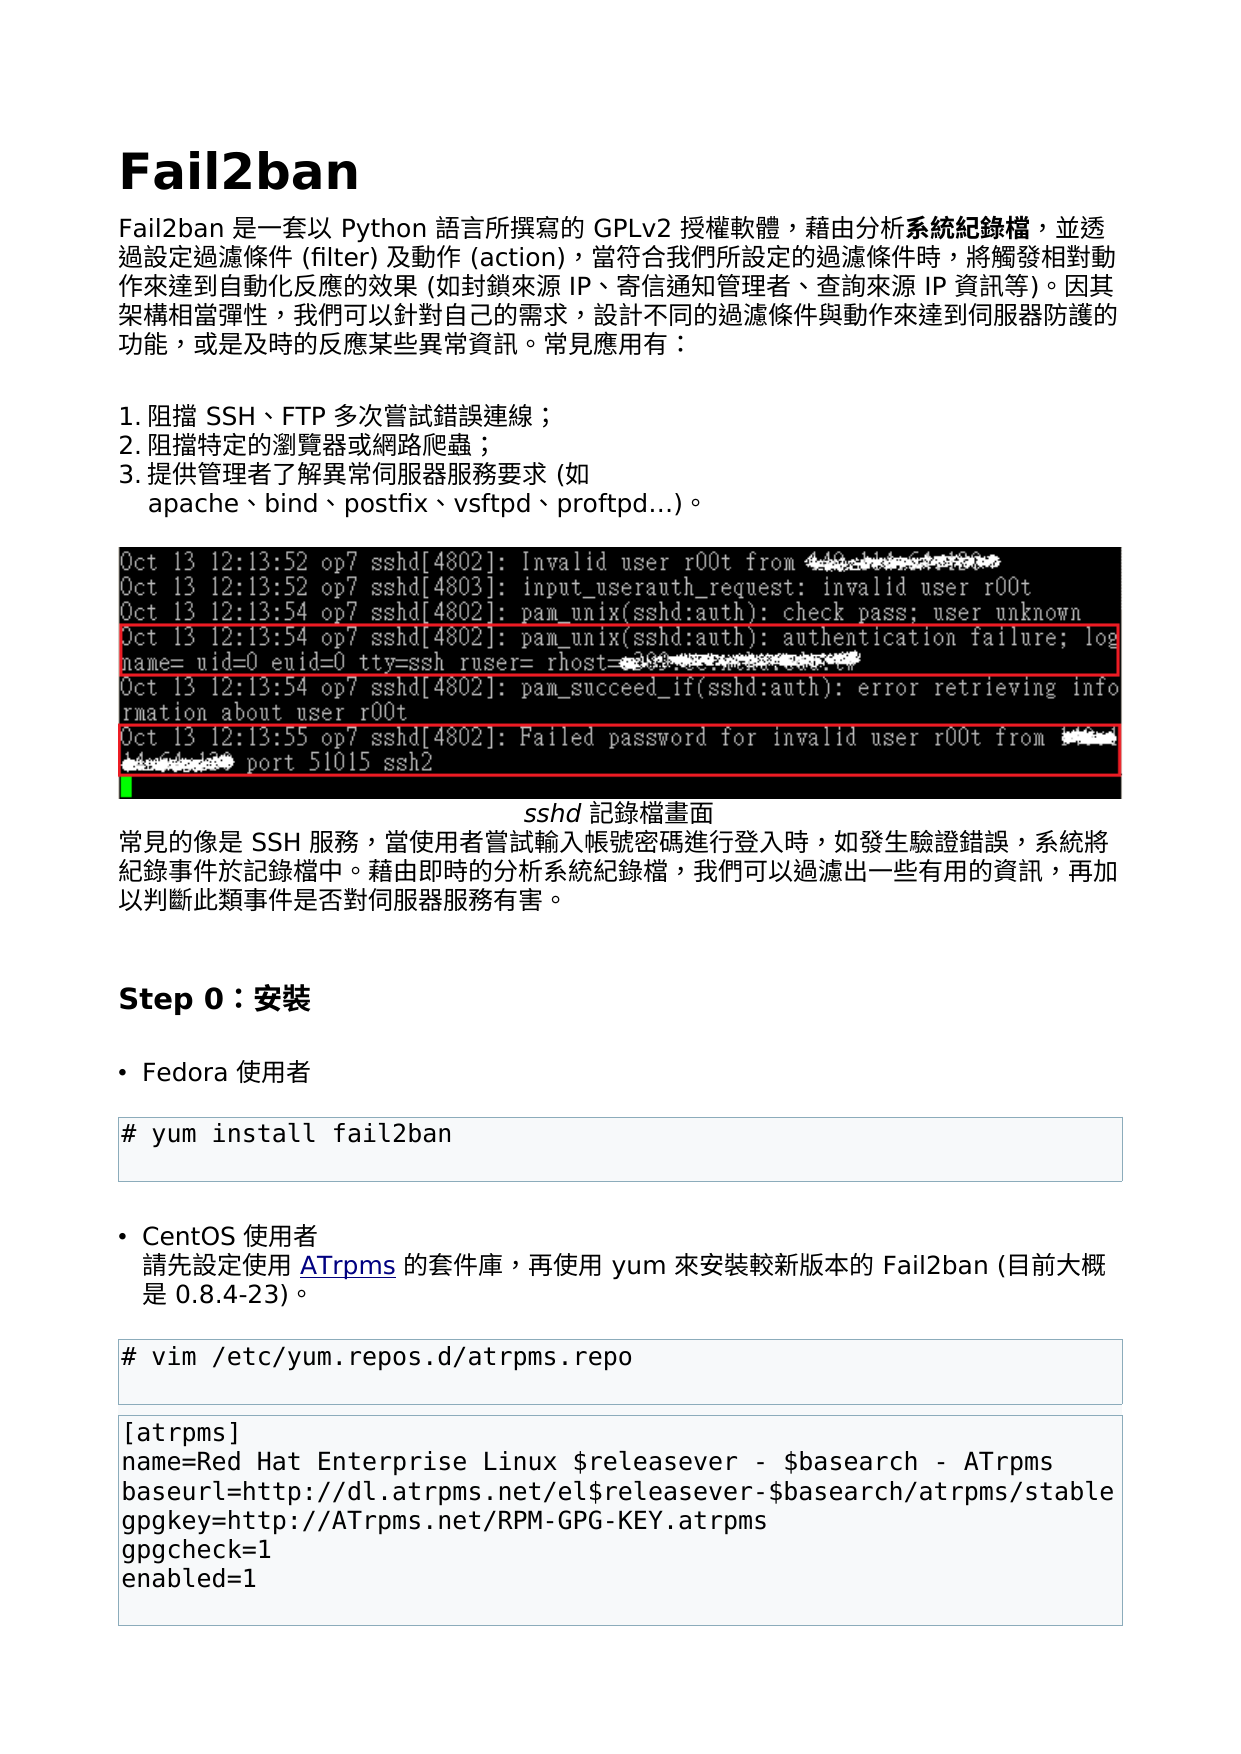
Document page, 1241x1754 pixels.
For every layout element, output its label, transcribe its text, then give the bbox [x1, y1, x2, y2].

text # yum install fail2ban [119, 1118, 1122, 1181]
list Fedora 使用者 [118, 1058, 1122, 1087]
text sshd 記錄檔畫面 [118, 799, 1122, 828]
list 阻擋 SSH、FTP 多次嘗試錯誤連線； [118, 402, 1122, 431]
text 常見的像是 SSH 服務，當使用者嘗試輸入帳號密碼進行登入時，如發生驗證錯誤，系統將紀錄事件於記錄檔中。藉由即時的分析系統紀錄檔，我們可以過濾出一些有用的資訊，再加以判斷此類事件是否對伺服器服務有害。 [118, 828, 1122, 944]
text Fail2ban 是一套以 Python 語言所撰寫的 GPLv2 授權軟體，藉由分析系統紀錄檔，並透過設定過濾條件 (filter) 及動作 (action)，當符合我們所設定的過濾條件時，將觸發相對動作來達到自動化反應的效果 (如封鎖來源 IP、寄信通知管理者、查詢來源 IP 資訊等)。因其架構相當彈性，我們可以針對自己的需求，設計不同的過濾條件與動作來達到伺服器防護的功能，或是及時的反應某些異常資訊。常見應用有： [118, 214, 1122, 360]
text [atrpms] name=Red Hat Enterprise Linux $releasever - $basearch - ATrpms baseurl=http://dl.atrpms.net/el$releasever-$basearch/atrpms/stable gpgkey=http://ATrpms.net/RPM-GPG-KEY.atrpms gpgcheck=1 enabled=1 [119, 1416, 1122, 1625]
picture [118, 547, 1123, 799]
list 阻擋特定的瀏覽器或網路爬蟲； [118, 431, 1122, 460]
text # vim /etc/yum.repos.d/atrpms.repo [119, 1340, 1122, 1404]
subtitle Step 0：安裝 [118, 982, 1122, 1016]
subtitle Fail2ban [118, 143, 1122, 201]
list 提供管理者了解異常伺服器服務要求 (如 apache、bind、postfix、vsftpd、proftpd…)。 [118, 460, 1122, 518]
list CentOS 使用者 請先設定使用 ATrpms 的套件庫，再使用 yum 來安裝較新版本的 Fail2ban (目前大概是 0.8.4-23)。 [118, 1222, 1122, 1310]
